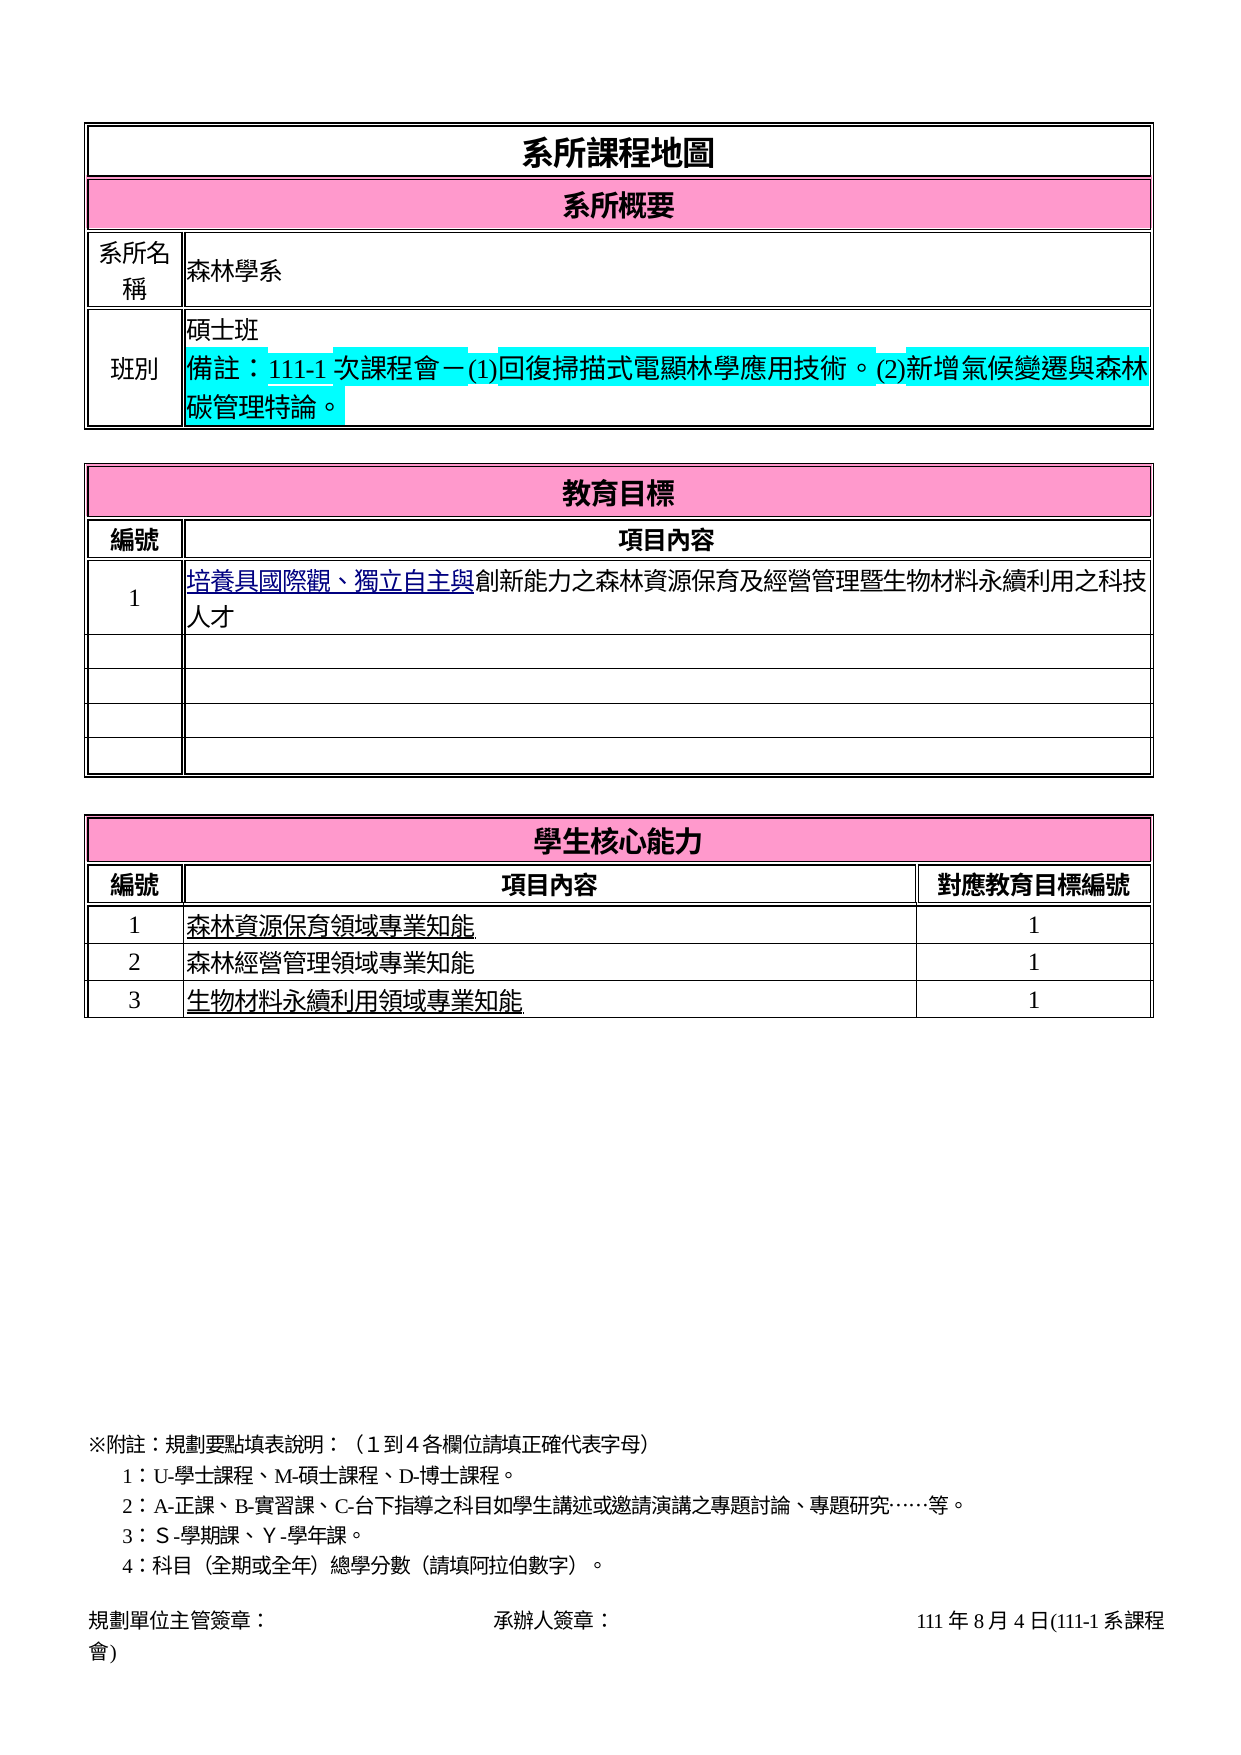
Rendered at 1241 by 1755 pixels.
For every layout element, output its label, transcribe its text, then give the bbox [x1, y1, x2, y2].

table_cell [186, 704, 1150, 737]
table_cell 森林經營管理領域專業知能 [184, 944, 916, 980]
table_cell 森林資源保育領域專業知能 [184, 907, 916, 943]
table_cell [86, 430, 1152, 463]
table_cell 1 [917, 907, 1150, 943]
table_cell [89, 669, 181, 703]
table_cell 班別 [89, 310, 181, 425]
table_cell [89, 635, 181, 668]
table_cell 學生核心能力 [89, 819, 1150, 861]
table_cell [86, 778, 183, 814]
table_cell [917, 778, 1152, 814]
table_cell 對應教育目標編號 [919, 866, 1150, 902]
table_cell [186, 738, 1150, 773]
table_cell [89, 704, 181, 737]
table_cell 系所概要 [89, 180, 1150, 228]
table_cell 項目內容 [186, 866, 915, 902]
table_cell 1 [917, 981, 1150, 1017]
table_cell 1 [89, 561, 181, 634]
table_cell 2 [89, 944, 183, 980]
table_header 系所課程地圖 [89, 127, 1150, 175]
table_cell 編號 [89, 521, 181, 557]
table_cell 系所名稱 [89, 233, 181, 306]
table_cell 碩士班 備註：111-1次課程會－(1)回復掃描式電顯林學應用技術。(2)新增氣候變遷與森林碳管理特論。 [186, 310, 1150, 425]
table_cell 編號 [89, 866, 181, 902]
table_cell 森林學系 [186, 233, 1150, 306]
table_cell 教育目標 [89, 467, 1150, 516]
table_cell 生物材料永續利用領域專業知能 [184, 981, 916, 1017]
table_cell 1 [917, 944, 1150, 980]
table_cell [186, 635, 1150, 668]
table_cell 項目內容 [186, 521, 1150, 557]
table_cell 1 [89, 907, 183, 943]
table_cell [89, 738, 181, 773]
table_cell [184, 778, 917, 814]
table_cell 3 [89, 981, 183, 1017]
table_cell [186, 669, 1150, 703]
table_cell 培養具國際觀、獨立自主與創新能力之森林資源保育及經營管理暨生物材料永續利用之科技人才 [186, 561, 1150, 634]
